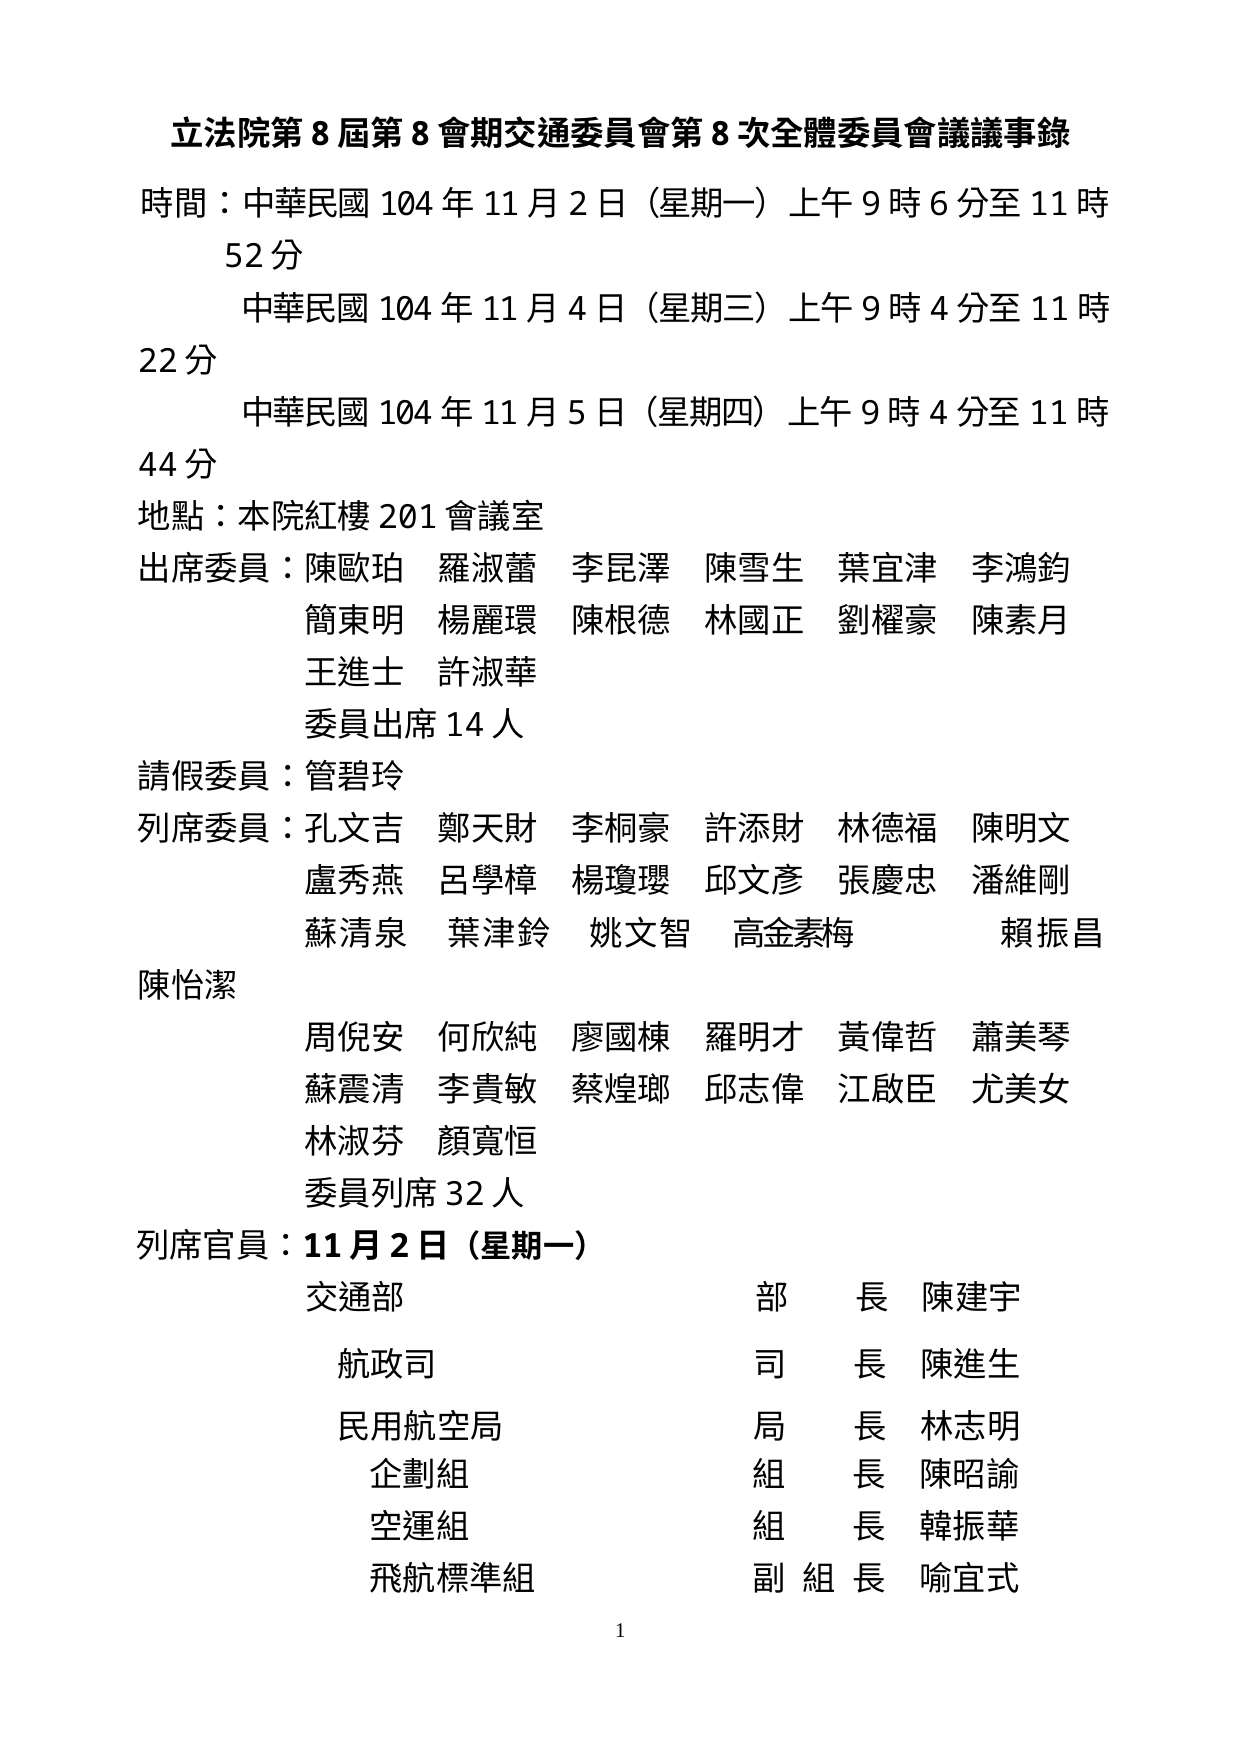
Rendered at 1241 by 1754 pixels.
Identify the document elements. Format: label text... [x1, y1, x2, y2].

text 列席官員：11月2日（星期一） [136, 1216, 1104, 1268]
text 請假委員：管碧玲 [138, 747, 1104, 799]
text 委員出席14人 [138, 695, 1104, 747]
text 中華民國104年11月5日（星期四）上午9時4分至11時44分 [138, 382, 1110, 487]
text 交通部 部 長 陳建宇 [136, 1268, 1140, 1320]
text 蘇清泉 葉津鈴 姚文智 高金素梅 賴振昌 陳怡潔 [138, 903, 1104, 1007]
text 立法院第8屆第8會期交通委員會第8次全體委員會議議事錄 [136, 103, 1104, 155]
text 出席委員：陳歐珀 羅淑蕾 李昆澤 陳雪生 葉宜津 李鴻鈞 [138, 539, 1104, 591]
text 蘇震清 李貴敏 蔡煌瑯 邱志偉 江啟臣 尤美女 [138, 1059, 1104, 1112]
text 周倪安 何欣純 廖國棟 羅明才 黃偉哲 蕭美琴 [138, 1007, 1104, 1059]
text 簡東明 楊麗環 陳根德 林國正 劉櫂豪 陳素月 [138, 591, 1104, 643]
text 飛航標準組 副 組 長 喻宜式 [136, 1549, 1104, 1601]
text 盧秀燕 呂學樟 楊瓊瓔 邱文彥 張慶忠 潘維剛 [138, 851, 1104, 903]
text 委員列席32人 [138, 1164, 1104, 1216]
text 企劃組 組 長 陳昭諭 [136, 1445, 1104, 1497]
text 航政司 司 長 陳進生 [136, 1320, 1104, 1382]
text 時間：中華民國104年11月2日（星期一）上午9時6分至11時52分 [140, 174, 1110, 278]
text 地點：本院紅樓201會議室 [138, 487, 1104, 539]
text 民用航空局 局 長 林志明 [136, 1382, 1104, 1445]
text 王進士 許淑華 [138, 643, 1104, 695]
text 林淑芬 顏寬恒 [138, 1112, 1104, 1164]
text 空運組 組 長 韓振華 [136, 1497, 1104, 1549]
text 中華民國104年11月4日（星期三）上午9時4分至11時22分 [138, 278, 1110, 382]
text 列席委員：孔文吉 鄭天財 李桐豪 許添財 林德福 陳明文 [138, 799, 1104, 851]
